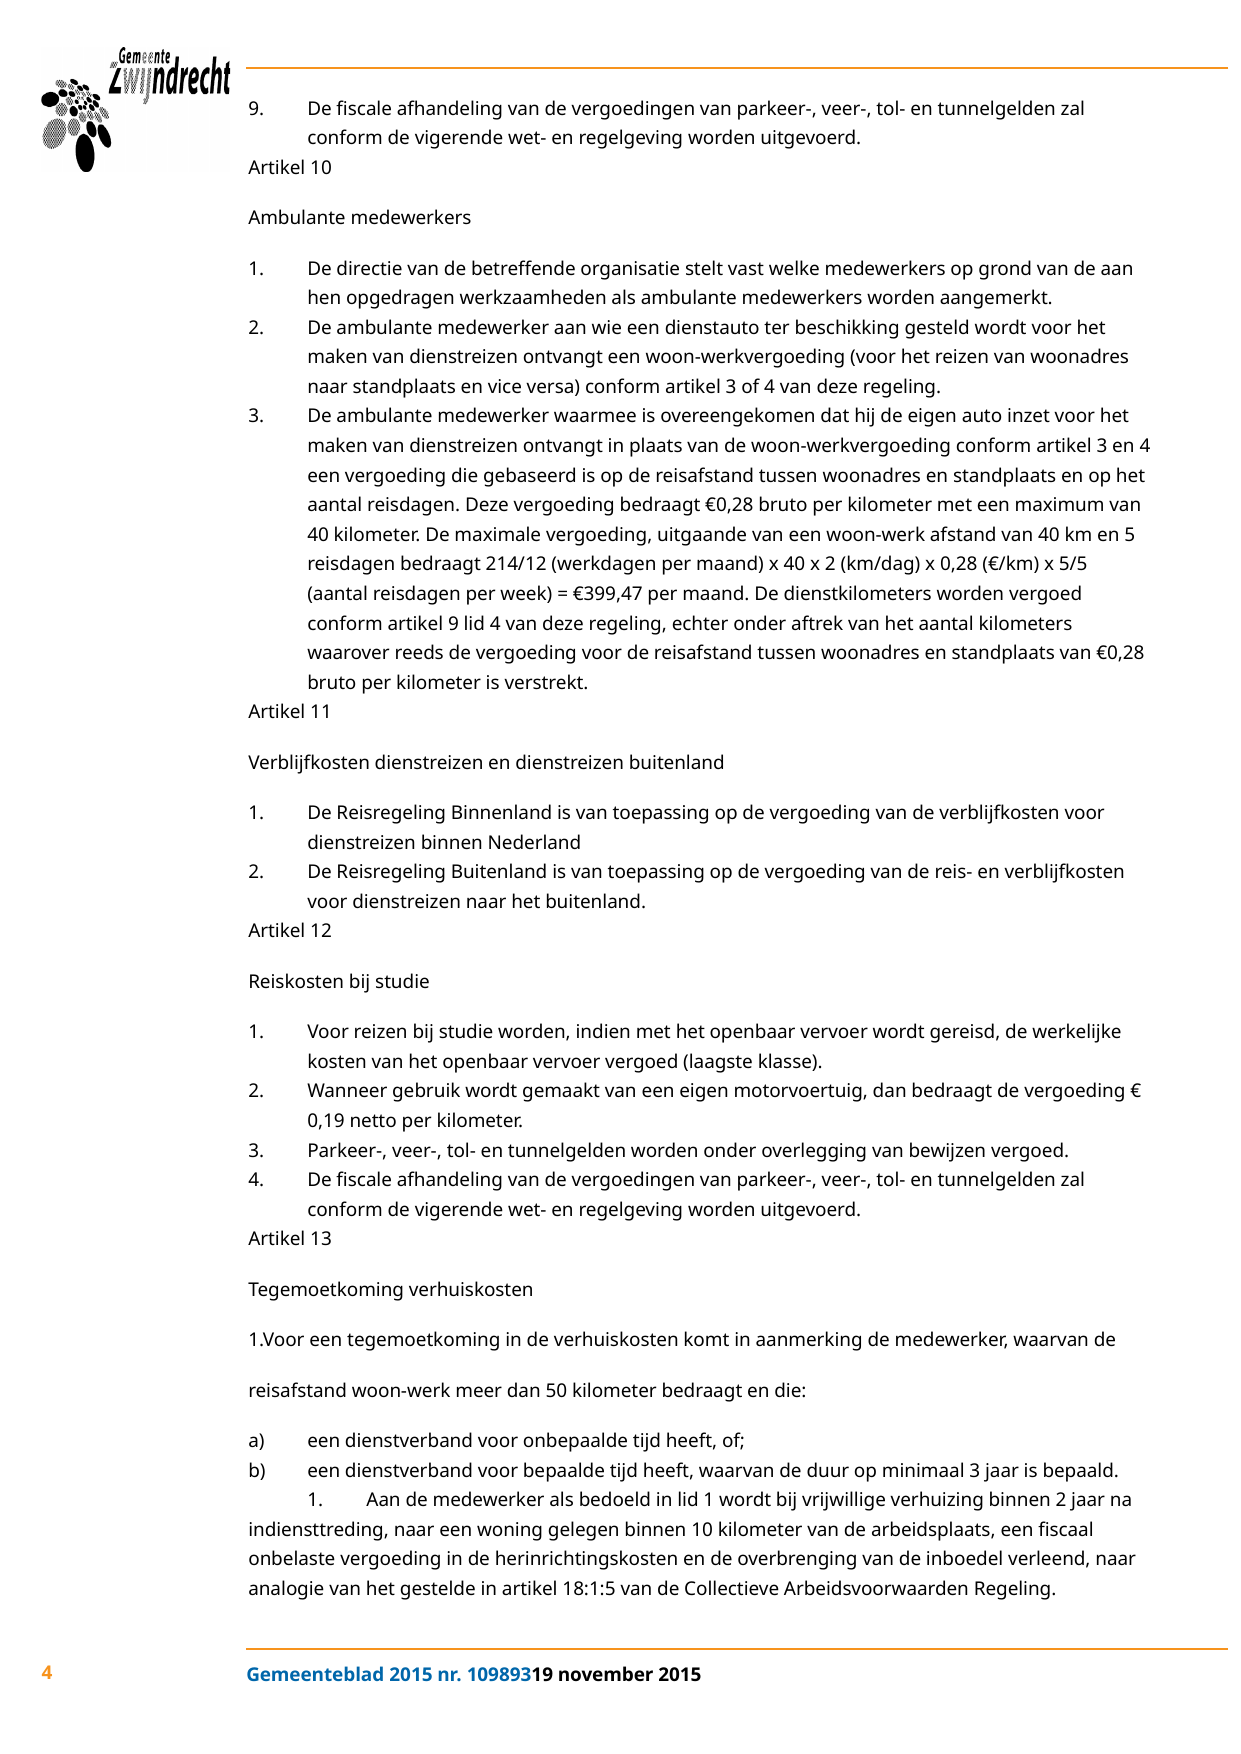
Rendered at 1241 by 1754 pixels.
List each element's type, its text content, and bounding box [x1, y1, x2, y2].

text Ambulante medewerkers [248, 204, 1152, 230]
picture [41, 47, 231, 172]
list De fiscale afhandeling van de vergoedingen van parkeer-, veer-, tol- en tunnelgelden zal conform de vigerende wet- en regelgeving worden uitgevoerd. [248, 1166, 1152, 1222]
text Artikel 12 [248, 918, 1152, 943]
text Tegemoetkoming verhuiskosten [248, 1276, 1152, 1302]
text Verblijfkosten dienstreizen en dienstreizen buitenland [248, 749, 1152, 775]
list De directie van de betreffende organisatie stelt vast welke medewerkers op grond van de aan hen opgedragen werkzaamheden als ambulante medewerkers worden aangemerkt. [248, 255, 1152, 310]
text Artikel 13 [248, 1226, 1152, 1251]
list een dienstverband voor onbepaalde tijd heeft, of; [248, 1427, 1152, 1453]
list Aan de medewerker als bedoeld in lid 1 wordt bij vrijwillige verhuizing binnen 2 jaar na [307, 1486, 1152, 1512]
list De ambulante medewerker waarmee is overeengekomen dat hij de eigen auto inzet voor het maken van dienstreizen ontvangt in plaats van de woon-werkvergoeding conform artikel 3 en 4 een vergoeding die gebaseerd is op de reisafstand tussen woonadres en standplaats en op het aantal reisdagen. Deze vergoeding bedraagt €0,28 bruto per kilometer met een maximum van 40 kilometer. De maximale vergoeding, uitgaande van een woon-werk afstand van 40 km en 5 reisdagen bedraagt 214/12 (werkdagen per maand) x 40 x 2 (km/dag) x 0,28 (€/km) x 5/5 (aantal reisdagen per week) = €399,47 per maand. De dienstkilometers worden vergoed conform artikel 9 lid 4 van deze regeling, echter onder aftrek van het aantal kilometers waarover reeds de vergoeding voor de reisafstand tussen woonadres en standplaats van €0,28 bruto per kilometer is verstrekt. [248, 403, 1152, 695]
list De Reisregeling Binnenland is van toepassing op de vergoeding van de verblijfkosten voor dienstreizen binnen Nederland [248, 799, 1152, 855]
text Reiskosten bij studie [248, 968, 1152, 994]
text indiensttreding, naar een woning gelegen binnen 10 kilometer van de arbeidsplaats, een fiscaal onbelaste vergoeding in de herinrichtingskosten en de overbrenging van de inboedel verleend, naar analogie van het gestelde in artikel 18:1:5 van de Collectieve Arbeidsvoorwaarden Regeling. [248, 1516, 1152, 1601]
list Wanneer gebruik wordt gemaakt van een eigen motorvoertuig, dan bedraagt de vergoeding € 0,19 netto per kilometer. [248, 1078, 1152, 1133]
list De Reisregeling Buitenland is van toepassing op de vergoeding van de reis- en verblijfkosten voor dienstreizen naar het buitenland. [248, 858, 1152, 914]
text 1.Voor een tegemoetkoming in de verhuiskosten komt in aanmerking de medewerker, waarvan de [248, 1326, 1152, 1352]
list een dienstverband voor bepaalde tijd heeft, waarvan de duur op minimaal 3 jaar is bepaald. [248, 1457, 1152, 1483]
text Artikel 10 [248, 154, 1152, 180]
list Voor reizen bij studie worden, indien met het openbaar vervoer wordt gereisd, de werkelijke kosten van het openbaar vervoer vergoed (laagste klasse). [248, 1018, 1152, 1074]
list De fiscale afhandeling van de vergoedingen van parkeer-, veer-, tol- en tunnelgelden zal conform de vigerende wet- en regelgeving worden uitgevoerd. [248, 95, 1152, 150]
list De ambulante medewerker aan wie een dienstauto ter beschikking gesteld wordt voor het maken van dienstreizen ontvangt een woon-werkvergoeding (voor het reizen van woonadres naar standplaats en vice versa) conform artikel 3 of 4 van deze regeling. [248, 314, 1152, 399]
text reisafstand woon-werk meer dan 50 kilometer bedraagt en die: [248, 1377, 1152, 1403]
text Artikel 11 [248, 698, 1152, 724]
list Parkeer-, veer-, tol- en tunnelgelden worden onder overlegging van bewijzen vergoed. [248, 1137, 1152, 1163]
